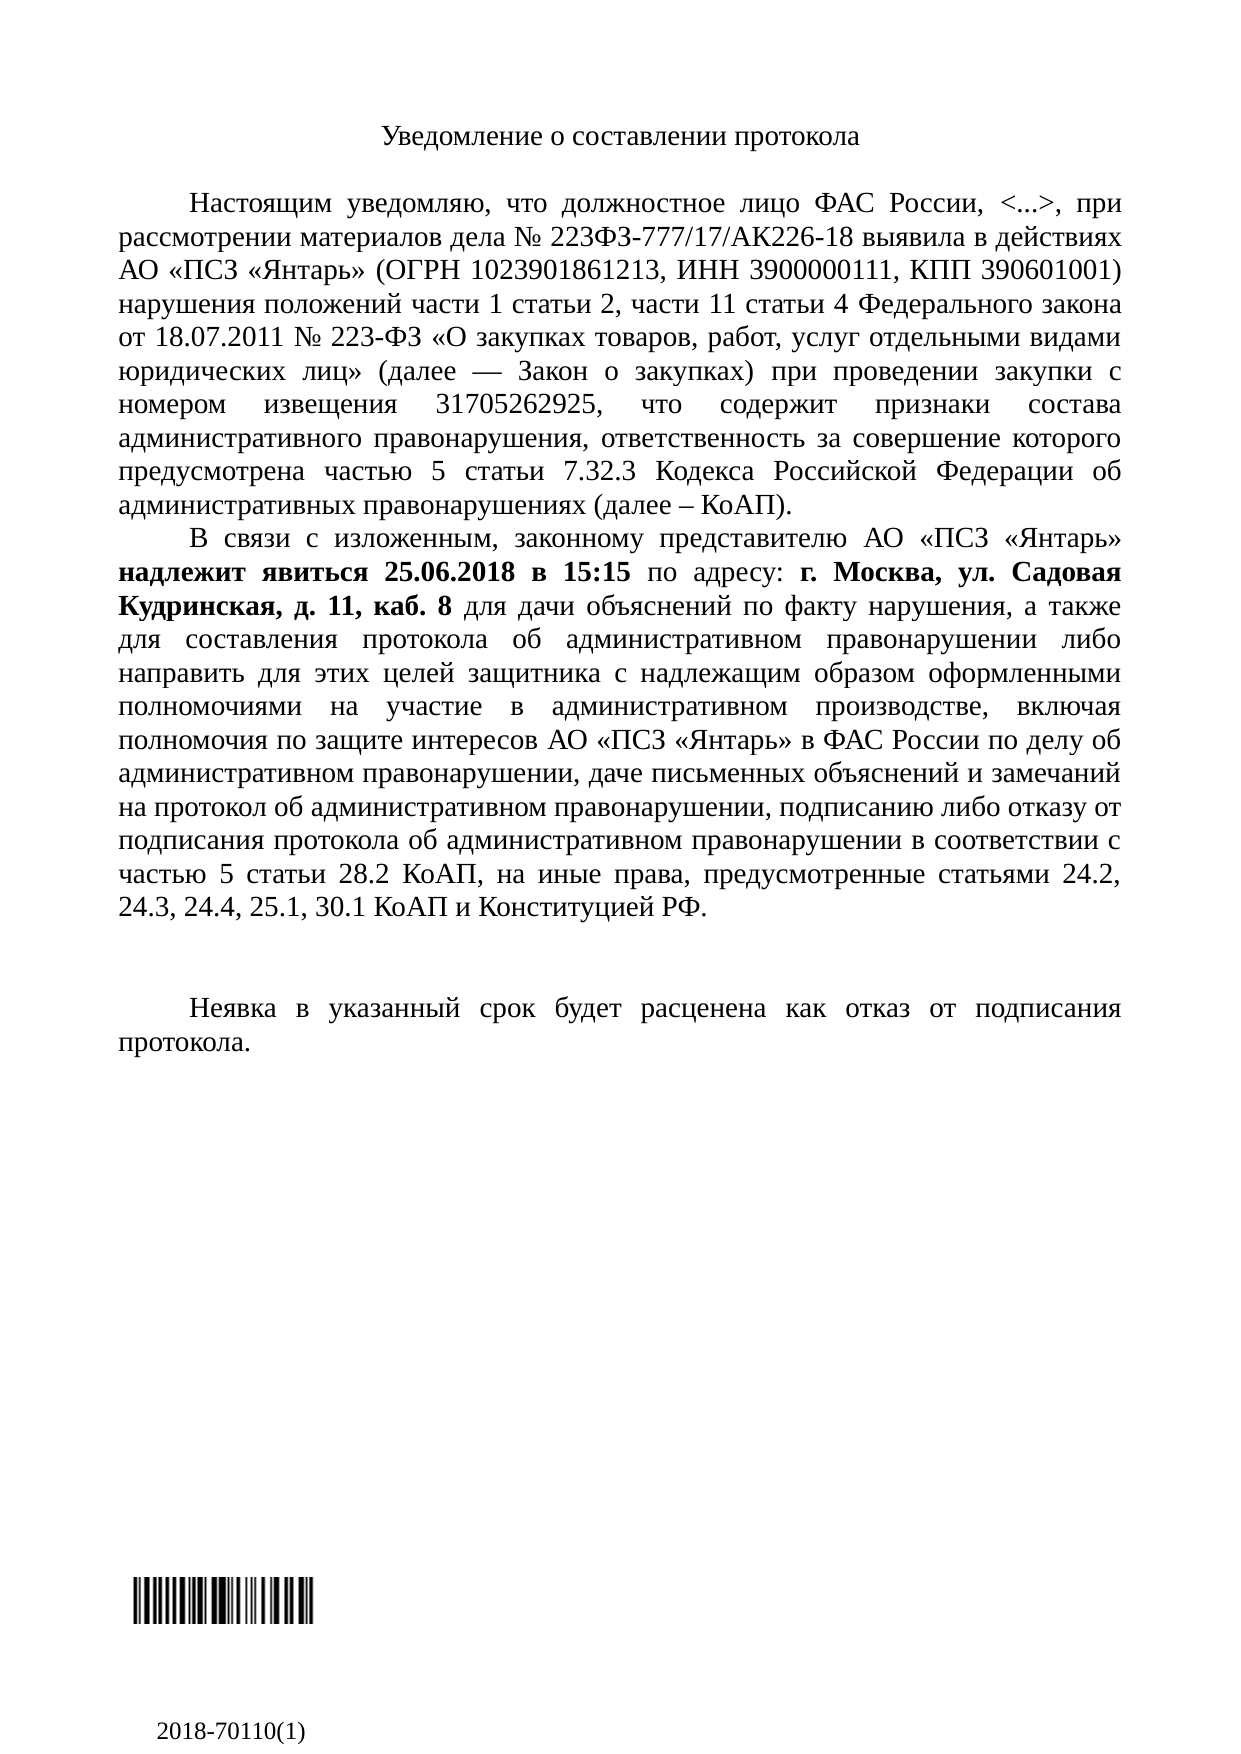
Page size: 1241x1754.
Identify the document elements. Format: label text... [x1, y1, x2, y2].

picture [118, 1577, 331, 1624]
text Неявка в указанный срок будет расценена как отказ от подписания протокола. [118, 990, 1122, 1057]
text Уведомление о составлении протокола [118, 118, 1122, 152]
text В связи с изложенным, законному представителю АО «ПСЗ «Янтарь» надлежит явиться 25.06.2018 в 15:15 по адресу: г. Москва, ул. Садовая Кудринская, д. 11, каб. 8 для дачи объяснений по факту нарушения, а также для составления протокола об административном правонарушении либо направить для этих целей защитника с надлежащим образом оформленными полномочиями на участие в административном производстве, включая полномочия по защите интересов АО «ПСЗ «Янтарь» в ФАС России по делу об административном правонарушении, даче письменных объяснений и замечаний на протокол об административном правонарушении, подписанию либо отказу от подписания протокола об административном правонарушении в соответствии с частью 5 статьи 28.2 КоАП, на иные права, предусмотренные статьями 24.2, 24.3, 24.4, 25.1, 30.1 КоАП и Конституцией РФ. [118, 521, 1122, 923]
text Настоящим уведомляю, что должностное лицо ФАС России, <...>, при рассмотрении материалов дела № 223ФЗ-777/17/АК226-18 выявила в действиях АО «ПСЗ «Янтарь» (ОГРН 1023901861213, ИНН 3900000111, КПП 390601001) нарушения положений части 1 статьи 2, части 11 статьи 4 Федерального закона от 18.07.2011 № 223-ФЗ «О закупках товаров, работ, услуг отдельными видами юридических лиц» (далее — Закон о закупках) при проведении закупки с номером извещения 31705262925, что содержит признаки состава административного правонарушения, ответственность за совершение которого предусмотрена частью 5 статьи 7.32.3 Кодекса Российской Федерации об административных правонарушениях (далее – КоАП). [118, 185, 1122, 521]
